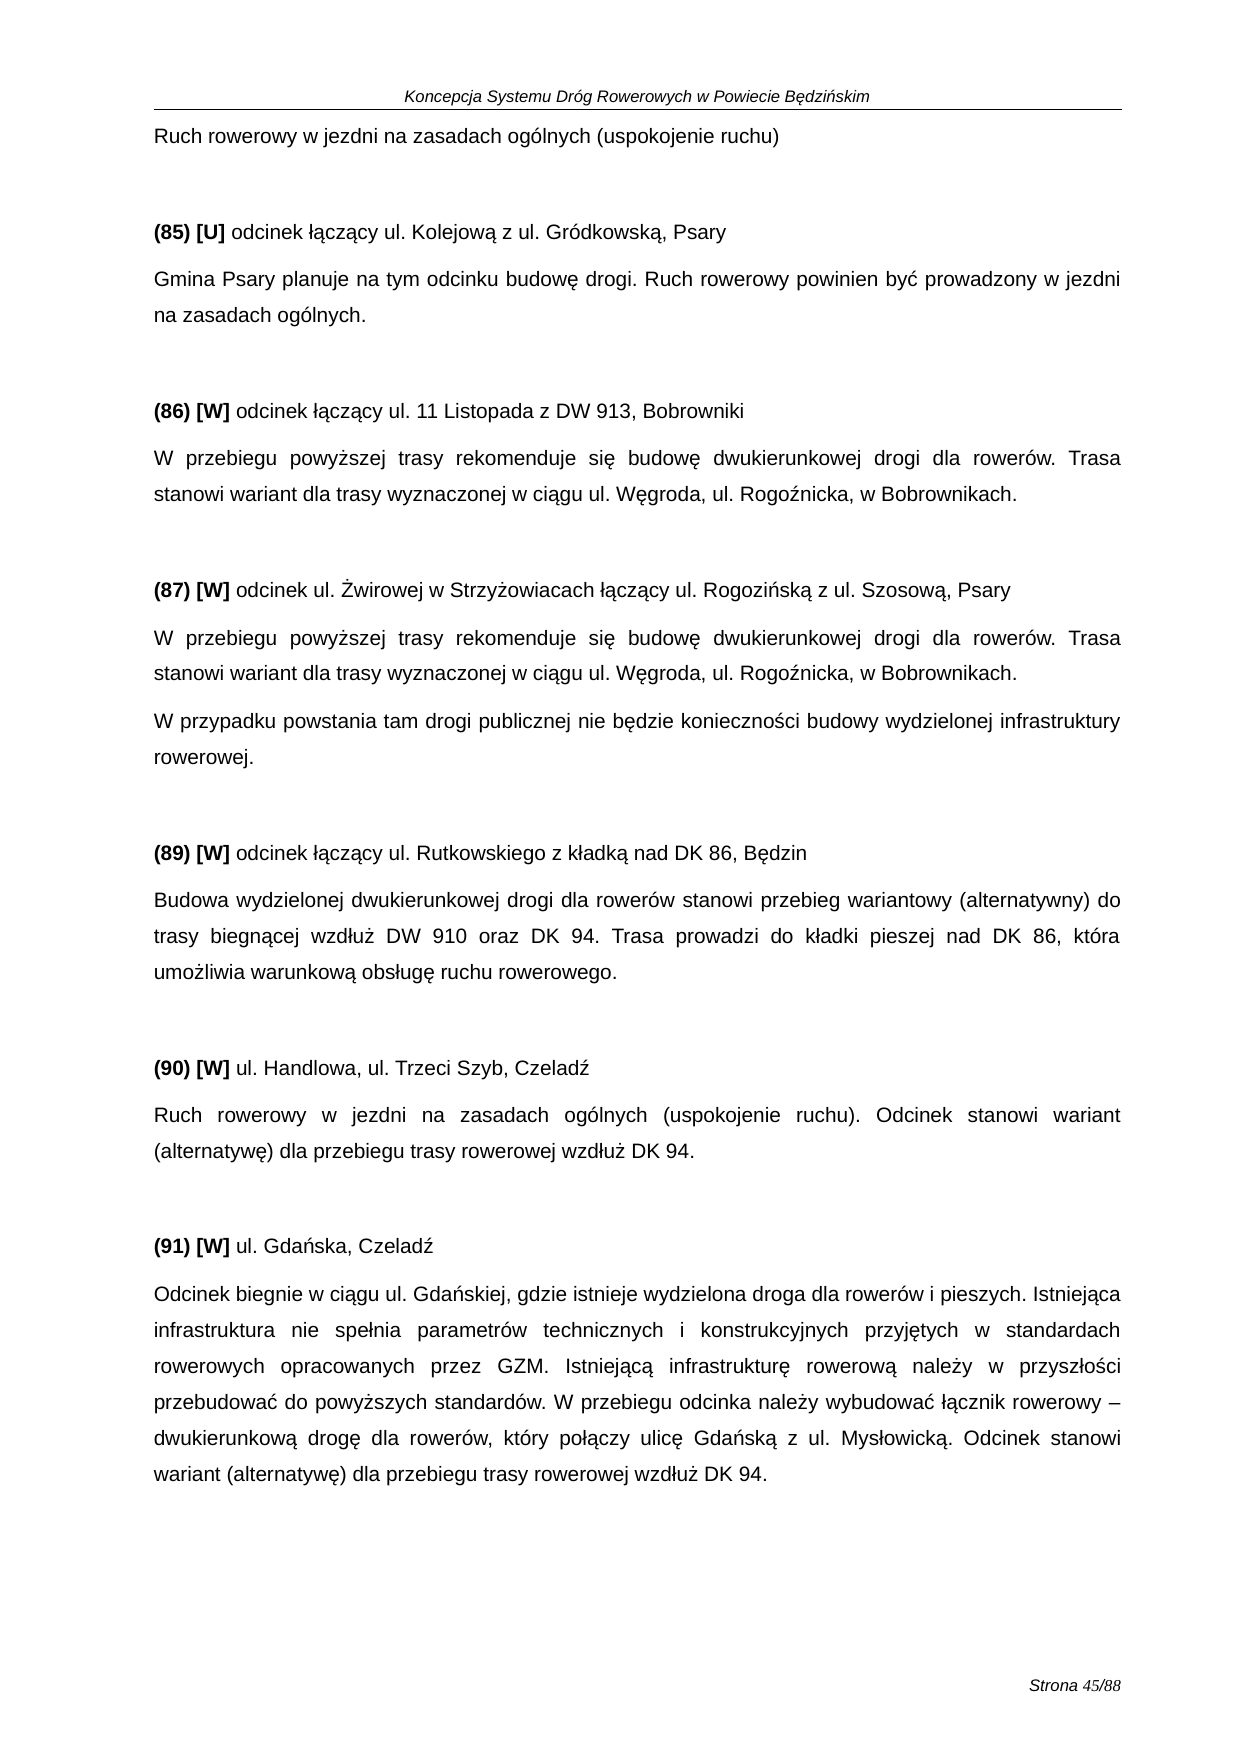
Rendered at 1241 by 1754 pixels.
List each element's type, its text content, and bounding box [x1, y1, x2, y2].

text W przebiegu powyższej trasy rekomenduje się budowę dwukierunkowej drogi dla rowerów. Trasa stanowi wariant dla trasy wyznaczonej w ciągu ul. Węgroda, ul. Rogoźnicka, w Bobrownikach. [153, 625, 1122, 685]
text W przypadku powstania tam drogi publicznej nie będzie konieczności budowy wydzielonej infrastruktury rowerowej. [153, 709, 1122, 769]
text (87) [W] odcinek ul. Żwirowej w Strzyżowiacach łączący ul. Rogozińską z ul. Szosową, Psary [153, 578, 1122, 602]
text (85) [U] odcinek łączący ul. Kolejową z ul. Gródkowską, Psary [153, 219, 1122, 243]
text Ruch rowerowy w jezdni na zasadach ogólnych (uspokojenie ruchu). Odcinek stanowi wariant (alternatywę) dla przebiegu trasy rowerowej wzdłuż DK 94. [153, 1103, 1122, 1163]
text W przebiegu powyższej trasy rekomenduje się budowę dwukierunkowej drogi dla rowerów. Trasa stanowi wariant dla trasy wyznaczonej w ciągu ul. Węgroda, ul. Rogoźnicka, w Bobrownikach. [153, 446, 1122, 506]
text Odcinek biegnie w ciągu ul. Gdańskiej, gdzie istnieje wydzielona droga dla rowerów i pieszych. Istniejąca infrastruktura nie spełnia parametrów technicznych i konstrukcyjnych przyjętych w standardach rowerowych opracowanych przez GZM. Istniejącą infrastrukturę rowerową należy w przyszłości przebudować do powyższych standardów. W przebiegu odcinka należy wybudować łącznik rowerowy – dwukierunkową drogę dla rowerów, który połączy ulicę Gdańską z ul. Mysłowicką. Odcinek stanowi wariant (alternatywę) dla przebiegu trasy rowerowej wzdłuż DK 94. [153, 1282, 1122, 1486]
text (89) [W] odcinek łączący ul. Rutkowskiego z kładką nad DK 86, Będzin [153, 840, 1122, 864]
text (90) [W] ul. Handlowa, ul. Trzeci Szyb, Czeladź [153, 1055, 1122, 1079]
text (91) [W] ul. Gdańska, Czeladź [153, 1234, 1122, 1258]
text (86) [W] odcinek łączący ul. 11 Listopada z DW 913, Bobrowniki [153, 398, 1122, 422]
text Ruch rowerowy w jezdni na zasadach ogólnych (uspokojenie ruchu) [153, 124, 1122, 148]
text Budowa wydzielonej dwukierunkowej drogi dla rowerów stanowi przebieg wariantowy (alternatywny) do trasy biegnącej wzdłuż DW 910 oraz DK 94. Trasa prowadzi do kładki pieszej nad DK 86, która umożliwia warunkową obsługę ruchu rowerowego. [153, 888, 1122, 984]
text Gmina Psary planuje na tym odcinku budowę drogi. Ruch rowerowy powinien być prowadzony w jezdni na zasadach ogólnych. [153, 267, 1122, 327]
